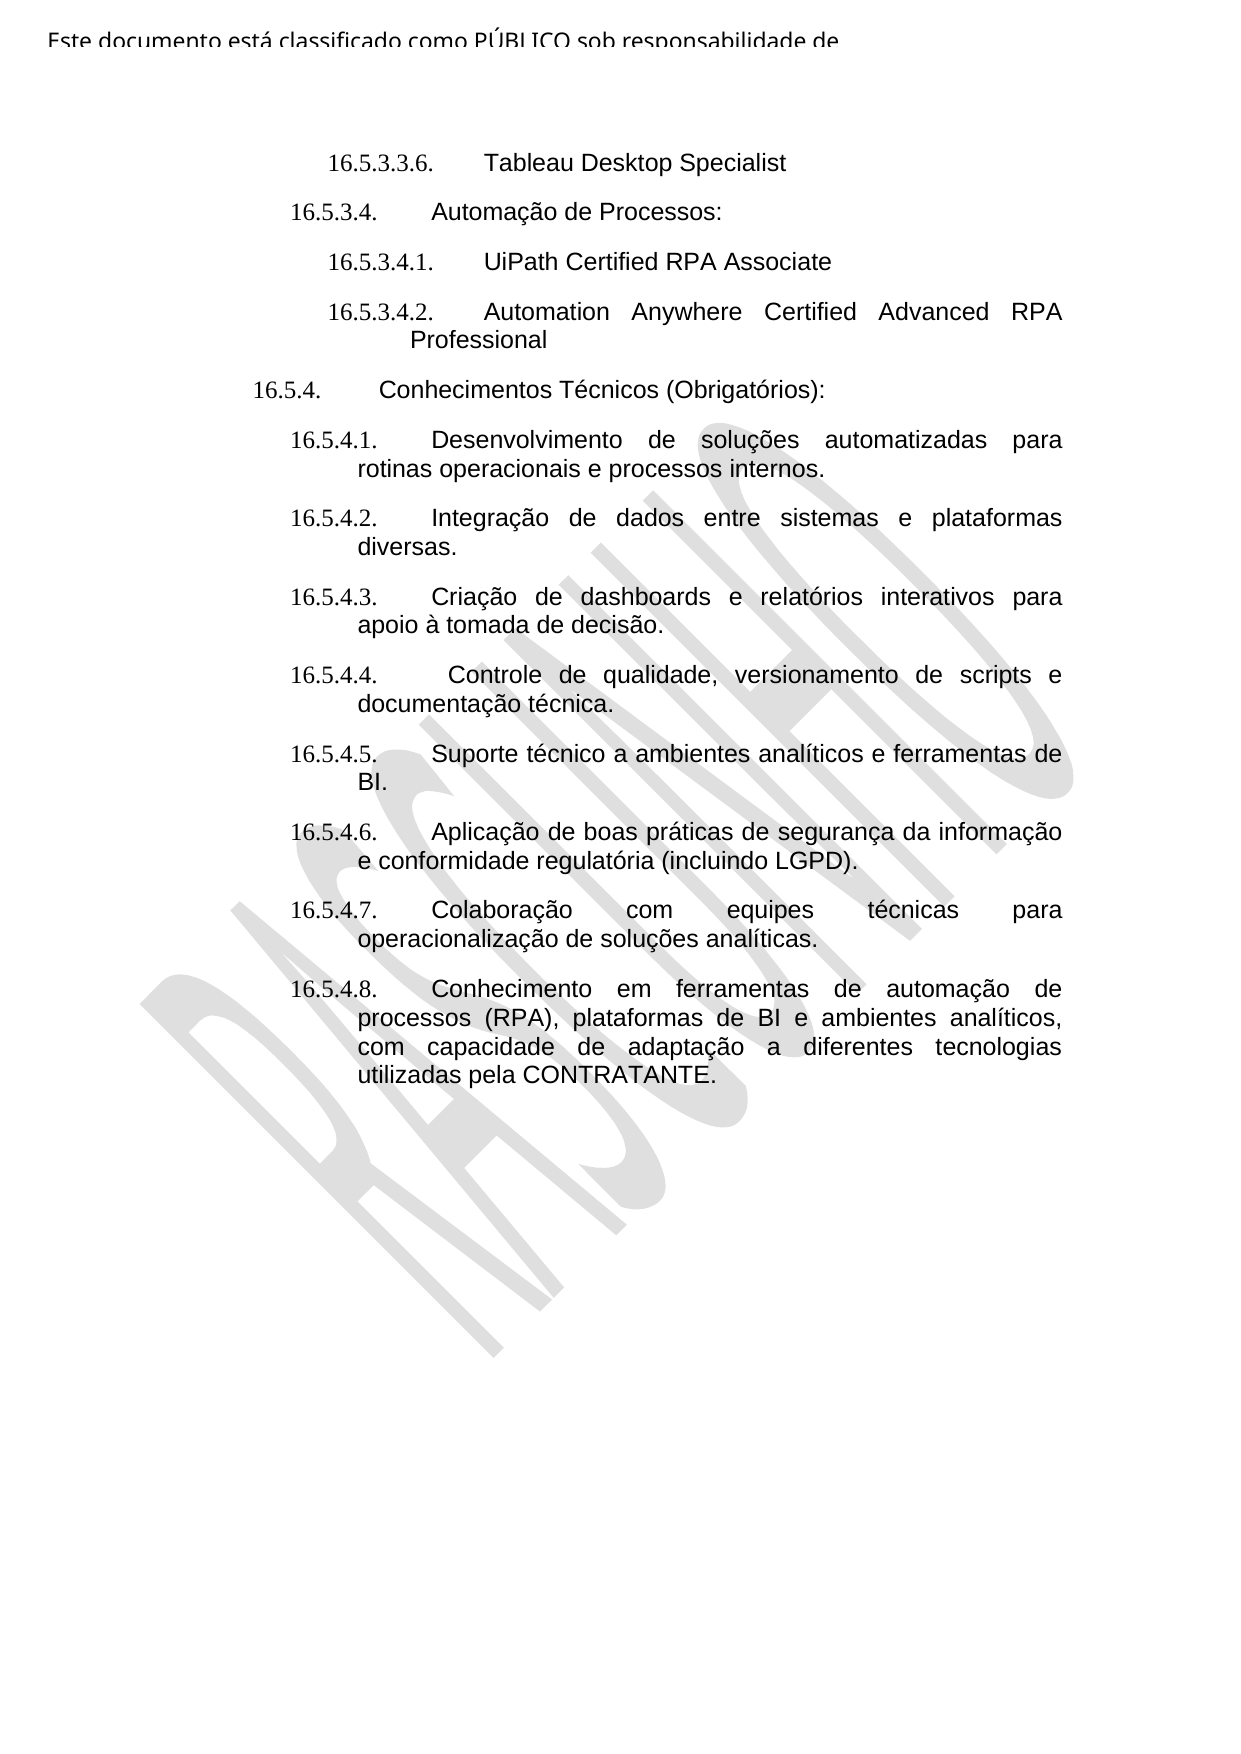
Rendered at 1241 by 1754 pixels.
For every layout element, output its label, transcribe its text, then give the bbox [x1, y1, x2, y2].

list Conhecimentos Técnicos (Obrigatórios): [252, 375, 1063, 404]
list Suporte técnico a ambientes analíticos e ferramentas de BI. [733, 738, 832, 796]
list Aplicação de boas práticas de segurança da informação e conformidade regulatória (incluindo LGPD). [533, 817, 666, 874]
list Colaboração com equipes técnicas para operacionalização de soluções analíticas. [717, 895, 815, 953]
list Suporte técnico a ambientes analíticos e ferramentas de BI. [798, 738, 937, 796]
list Criação de dashboards e relatórios interativos para apoio à tomada de decisão. [577, 582, 675, 639]
list Automação de Processos: [290, 197, 1063, 226]
list Controle de qualidade, versionamento de scripts e documentação técnica. [720, 660, 781, 691]
list Criação de dashboards e relatórios interativos para apoio à tomada de decisão. [290, 582, 611, 639]
list Controle de qualidade, versionamento de scripts e documentação técnica. [824, 660, 920, 718]
list Suporte técnico a ambientes analíticos e ferramentas de BI. [666, 738, 768, 796]
list Conhecimento em ferramentas de automação de processos (RPA), plataformas de BI e ambientes analíticos, com capacidade de adaptação a diferentes tecnologias utilizadas pela CONTRATANTE. [290, 984, 378, 1089]
list Aplicação de boas práticas de segurança da informação e conformidade regulatória (incluindo LGPD). [701, 817, 818, 874]
list Integração de dados entre sistemas e plataformas diversas. [851, 503, 1063, 561]
list Colaboração com equipes técnicas para operacionalização de soluções analíticas. [466, 895, 646, 953]
list Integração de dados entre sistemas e plataformas diversas. [667, 503, 765, 561]
list Aplicação de boas práticas de segurança da informação e conformidade regulatória (incluindo LGPD). [877, 817, 1063, 874]
list Tableau Desktop Specialist [327, 148, 1063, 176]
list Criação de dashboards e relatórios interativos para apoio à tomada de decisão. [807, 582, 964, 639]
list UiPath Certified RPA Associate [327, 247, 1063, 276]
list Controle de qualidade, versionamento de scripts e documentação técnica. [804, 690, 859, 718]
list Controle de qualidade, versionamento de scripts e documentação técnica. [1006, 660, 1063, 718]
list Conhecimento em ferramentas de automação de processos (RPA), plataformas de BI e ambientes analíticos, com capacidade de adaptação a diferentes tecnologias utilizadas pela CONTRATANTE. [329, 974, 584, 1089]
list Colaboração com equipes técnicas para operacionalização de soluções analíticas. [611, 895, 746, 953]
list Conhecimento em ferramentas de automação de processos (RPA), plataformas de BI e ambientes analíticos, com capacidade de adaptação a diferentes tecnologias utilizadas pela CONTRATANTE. [302, 974, 440, 1089]
list Suporte técnico a ambientes analíticos e ferramentas de BI. [290, 738, 489, 796]
list Aplicação de boas práticas de segurança da informação e conformidade regulatória (incluindo LGPD). [812, 817, 910, 874]
list Colaboração com equipes técnicas para operacionalização de soluções analíticas. [779, 895, 1063, 953]
list Aplicação de boas práticas de segurança da informação e conformidade regulatória (incluindo LGPD). [415, 817, 565, 874]
list Conhecimento em ferramentas de automação de processos (RPA), plataformas de BI e ambientes analíticos, com capacidade de adaptação a diferentes tecnologias utilizadas pela CONTRATANTE. [420, 974, 643, 1089]
list Criação de dashboards e relatórios interativos para apoio à tomada de decisão. [642, 582, 780, 639]
list Aplicação de boas práticas de segurança da informação e conformidade regulatória (incluindo LGPD). [639, 817, 736, 874]
list Criação de dashboards e relatórios interativos para apoio à tomada de decisão. [746, 582, 837, 639]
list Integração de dados entre sistemas e plataformas diversas. [747, 503, 888, 561]
list Suporte técnico a ambientes analíticos e ferramentas de BI. [454, 738, 594, 796]
list Suporte técnico a ambientes analíticos e ferramentas de BI. [902, 738, 1033, 796]
list Suporte técnico a ambientes analíticos e ferramentas de BI. [621, 738, 712, 796]
list Desenvolvimento de soluções automatizadas para rotinas operacionais e processos internos. [290, 425, 709, 482]
list Controle de qualidade, versionamento de scripts e documentação técnica. [290, 660, 580, 718]
list Controle de qualidade, versionamento de scripts e documentação técnica. [883, 660, 1024, 718]
list Aplicação de boas práticas de segurança da informação e conformidade regulatória (incluindo LGPD). [290, 817, 425, 874]
list Integração de dados entre sistemas e plataformas diversas. [290, 503, 702, 561]
list Conhecimento em ferramentas de automação de processos (RPA), plataformas de BI e ambientes analíticos, com capacidade de adaptação a diferentes tecnologias utilizadas pela CONTRATANTE. [540, 974, 1063, 1089]
list Automation Anywhere Certified Advanced RPA Professional [327, 297, 1063, 354]
list Colaboração com equipes técnicas para operacionalização de soluções analíticas. [290, 895, 368, 953]
list Colaboração com equipes técnicas para operacionalização de soluções analíticas. [342, 895, 494, 953]
list Criação de dashboards e relatórios interativos para apoio à tomada de decisão. [934, 582, 1063, 639]
list Desenvolvimento de soluções automatizadas para rotinas operacionais e processos internos. [736, 425, 1063, 482]
list Suporte técnico a ambientes analíticos e ferramentas de BI. [560, 738, 658, 796]
list Controle de qualidade, versionamento de scripts e documentação técnica. [560, 660, 690, 718]
list Controle de qualidade, versionamento de scripts e documentação técnica. [655, 660, 754, 718]
